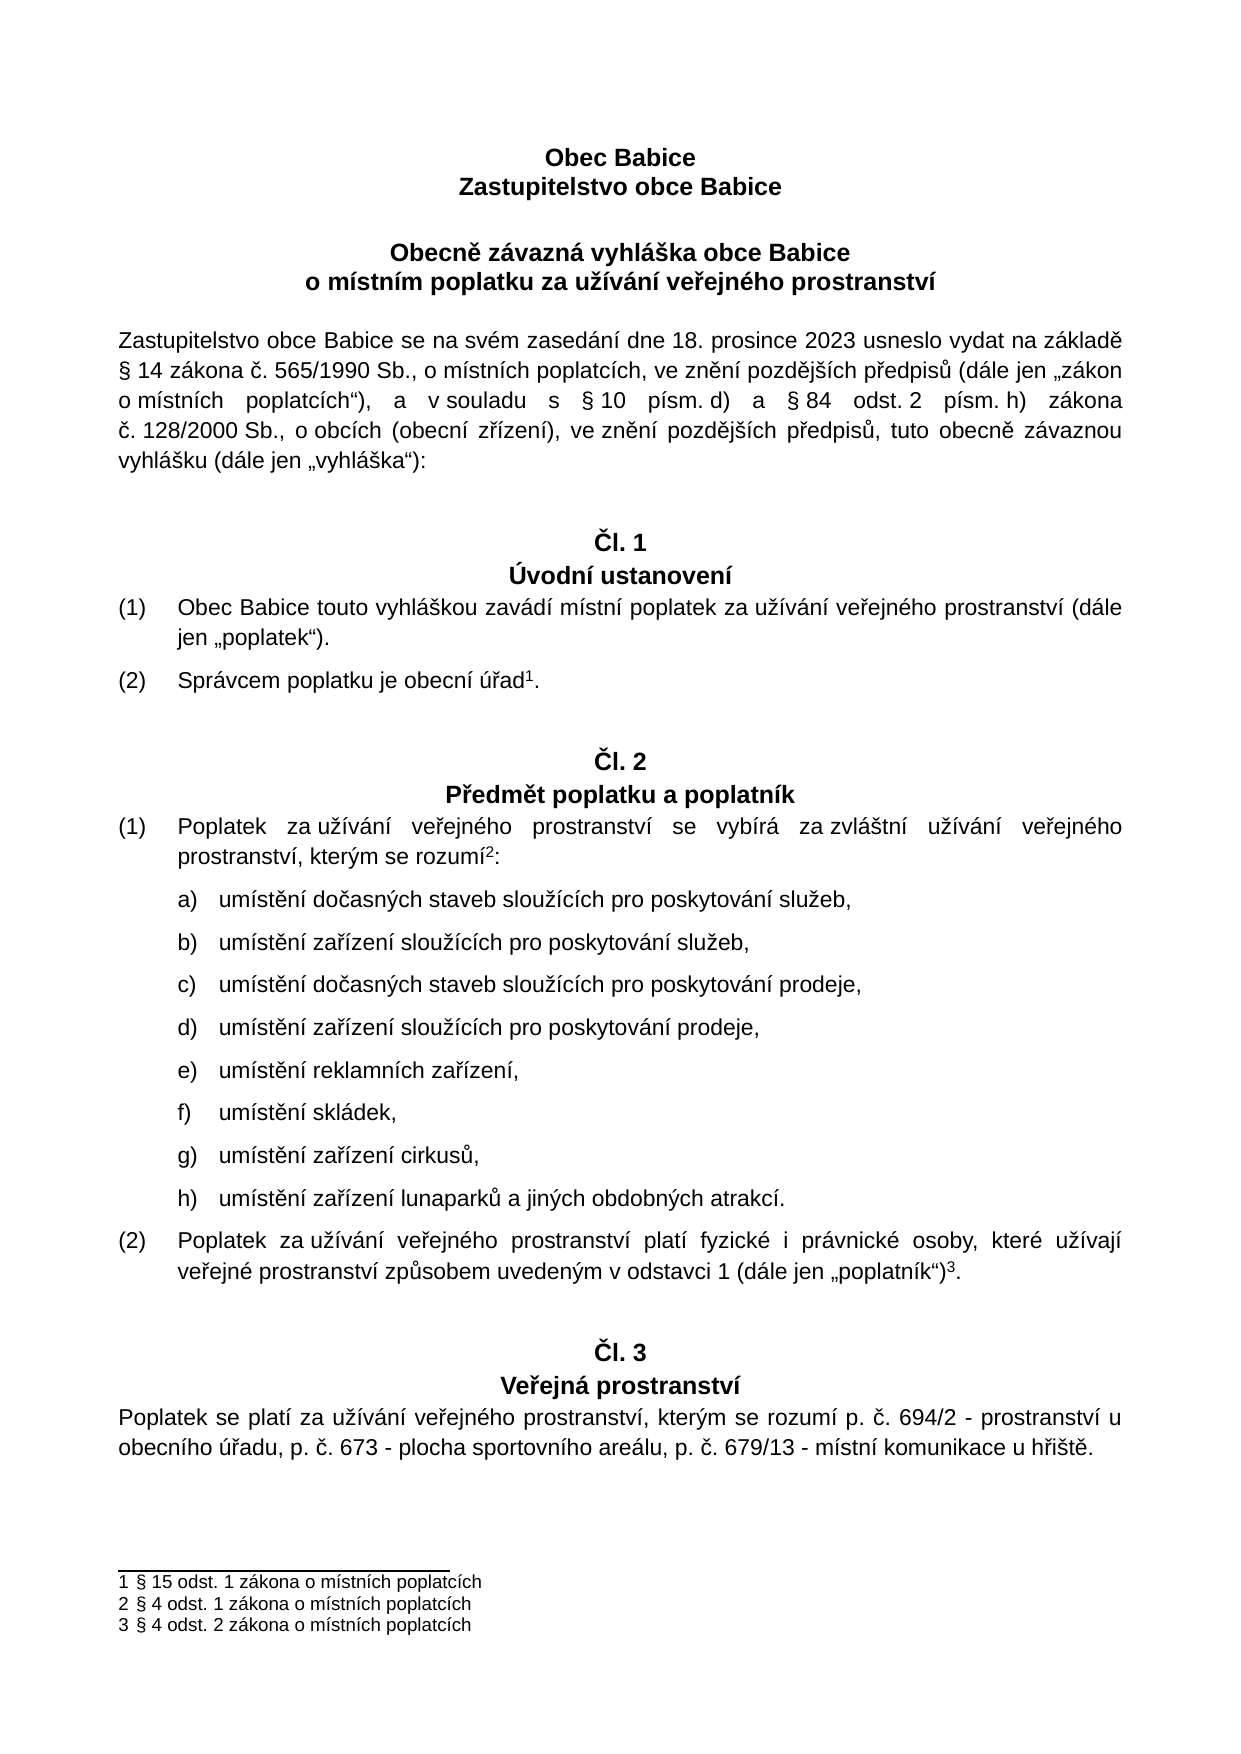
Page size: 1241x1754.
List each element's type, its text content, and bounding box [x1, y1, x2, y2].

list umístění dočasných staveb sloužících pro poskytování prodeje, [177, 971, 1122, 998]
subtitle Čl. 3 Veřejná prostranství [118, 1338, 1122, 1400]
text Zastupitelstvo obce Babice se na svém zasedání dne 18. prosince 2023 usneslo vydat na základě § 14 zákona č. 565/1990 Sb., o místních poplatcích, ve znění pozdějších předpisů (dále jen „zákon o místních poplatcích“), a v souladu s § 10 písm. d) a § 84 odst. 2 písm. h) zákona č. 128/2000 Sb., o obcích (obecní zřízení), ve znění pozdějších předpisů, tuto obecně závaznou vyhlášku (dále jen „vyhláška“): [118, 327, 1122, 474]
list Poplatek za užívání veřejného prostranství se vybírá za zvláštní užívání veřejného prostranství, kterým se rozumí: [118, 813, 1122, 869]
subtitle Obecně závazná vyhláška obce Babice o místním poplatku za užívání veřejného prostranství [118, 238, 1122, 295]
list umístění zařízení sloužících pro poskytování služeb, [177, 928, 1122, 955]
list umístění zařízení lunaparků a jiných obdobných atrakcí. [177, 1185, 1122, 1211]
list § 4 odst. 2 zákona o místních poplatcích [118, 1614, 1122, 1635]
list umístění zařízení sloužících pro poskytování prodeje, [177, 1014, 1122, 1040]
text Poplatek se platí za užívání veřejného prostranství, kterým se rozumí p. č. 694/2 - prostranství u obecního úřadu, p. č. 673 - plocha sportovního areálu, p. č. 679/13 - místní komunikace u hřiště. [118, 1404, 1122, 1461]
list umístění zařízení cirkusů, [177, 1142, 1122, 1168]
list umístění dočasných staveb sloužících pro poskytování služeb, [177, 886, 1122, 912]
list Správcem poplatku je obecní úřad. [118, 667, 1122, 693]
list umístění skládek, [177, 1099, 1122, 1126]
subtitle Čl. 2 Předmět poplatku a poplatník [118, 747, 1122, 809]
list Poplatek za užívání veřejného prostranství platí fyzické i právnické osoby, které užívají veřejné prostranství způsobem uvedeným v odstavci 1 (dále jen „poplatník“). [118, 1227, 1122, 1284]
subtitle Čl. 1 Úvodní ustanovení [118, 528, 1122, 589]
list Obec Babice touto vyhláškou zavádí místní poplatek za užívání veřejného prostranství (dále jen „poplatek“). [118, 594, 1122, 650]
list § 15 odst. 1 zákona o místních poplatcích [118, 1571, 1122, 1592]
title Obec Babice Zastupitelstvo obce Babice [118, 143, 1122, 201]
list § 4 odst. 1 zákona o místních poplatcích [118, 1592, 1122, 1614]
list umístění reklamních zařízení, [177, 1057, 1122, 1083]
